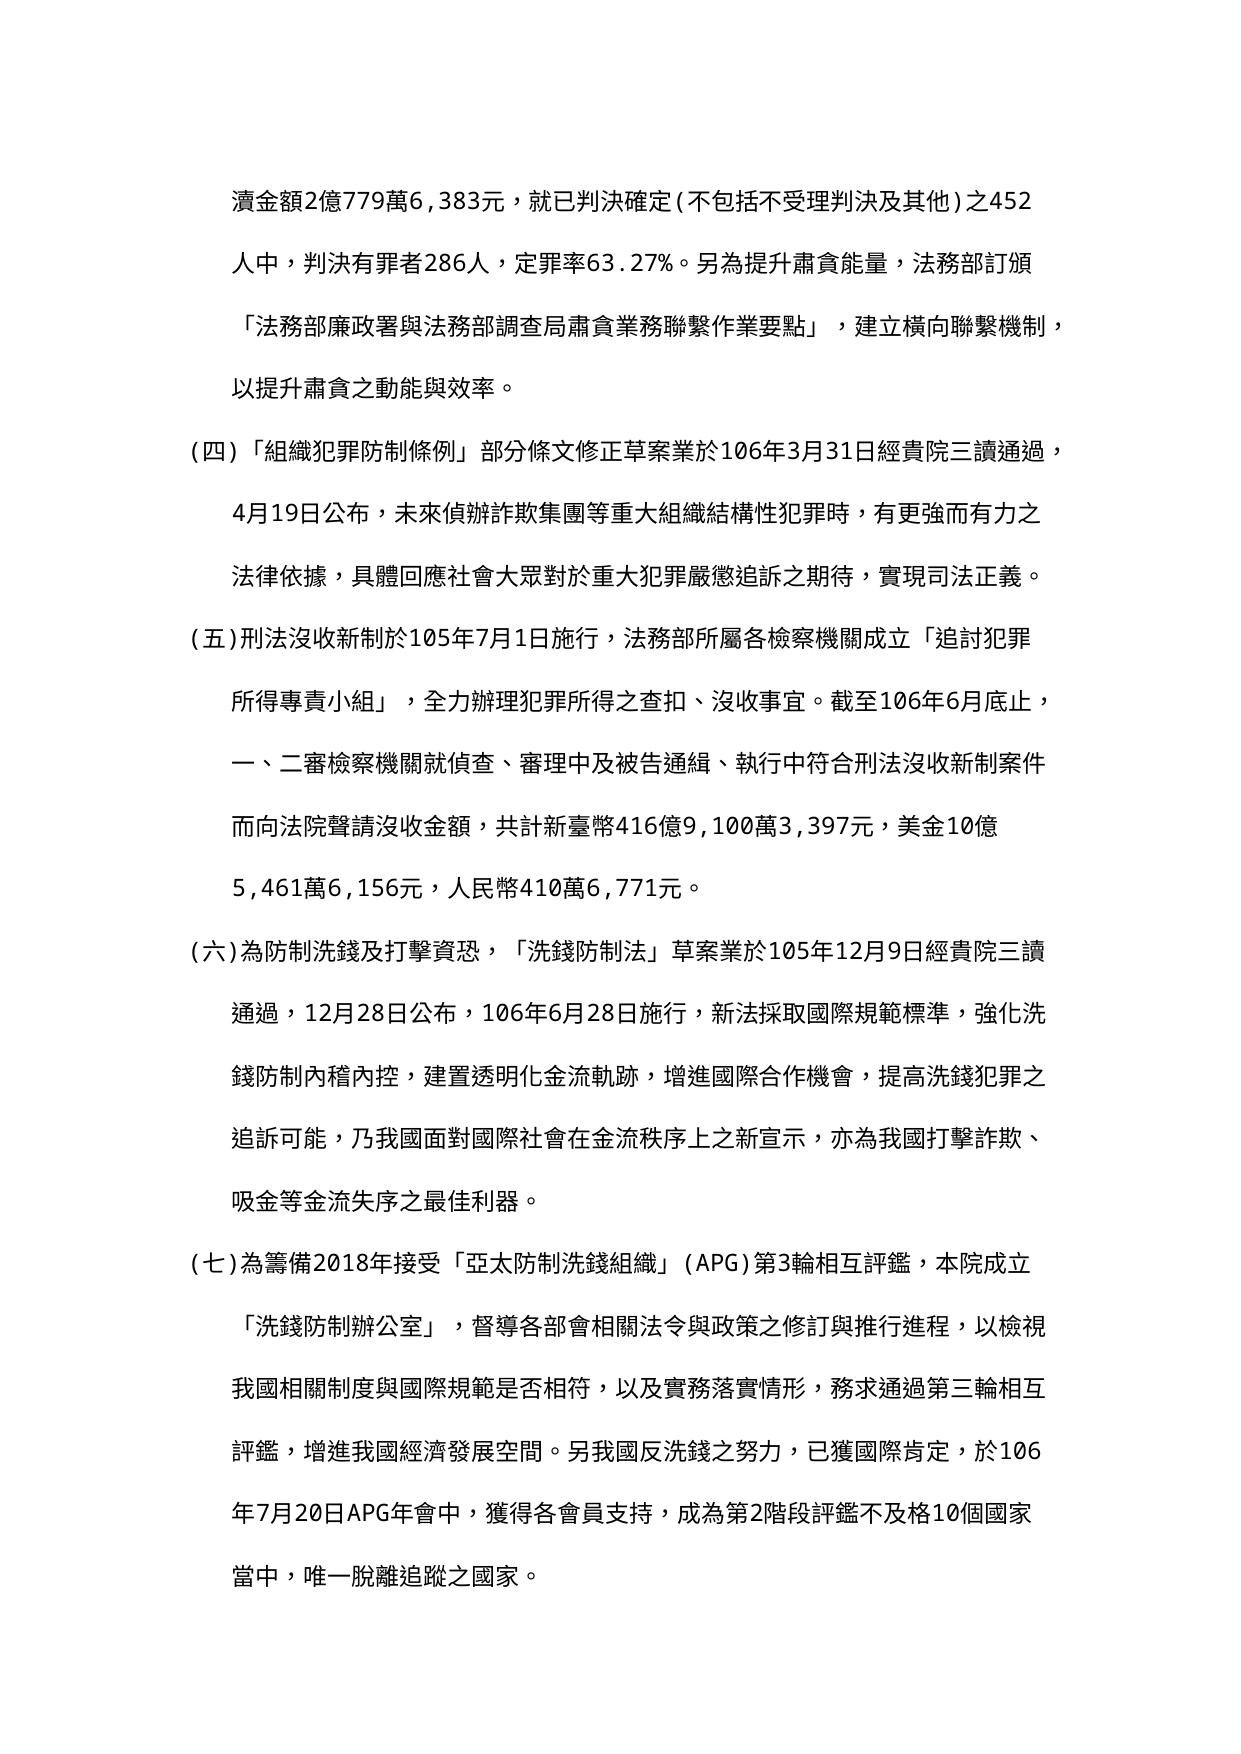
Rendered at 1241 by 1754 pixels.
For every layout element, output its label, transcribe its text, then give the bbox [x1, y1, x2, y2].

text (四)「組織犯罪防制條例」部分條文修正草案業於106年3月31日經貴院三讀通過，4月19日公布，未來偵辦詐欺集團等重大組織結構性犯罪時，有更強而有力之法律依據，具體回應社會大眾對於重大犯罪嚴懲追訴之期待，實現司法正義。 [187, 408, 1053, 596]
text (三)本期各檢察署偵辦貪瀆案件起訴計新收343件，起訴156件、415人，查獲貪瀆金額2億779萬6,383元，就已判決確定(不包括不受理判決及其他)之452人中，判決有罪者286人，定罪率63.27%。另為提升肅貪能量，法務部訂頒「法務部廉政署與法務部調查局肅貪業務聯繫作業要點」，建立橫向聯繫機制，以提升肅貪之動能與效率。 [187, 158, 1053, 408]
text (五)刑法沒收新制於105年7月1日施行，法務部所屬各檢察機關成立「追討犯罪所得專責小組」，全力辦理犯罪所得之查扣、沒收事宜。截至106年6月底止，一、二審檢察機關就偵查、審理中及被告通緝、執行中符合刑法沒收新制案件而向法院聲請沒收金額，共計新臺幣416億9,100萬3,397元，美金10億5,461萬6,156元，人民幣410萬6,771元。 [187, 596, 1053, 908]
text (六)為防制洗錢及打擊資恐，「洗錢防制法」草案業於105年12月9日經貴院三讀通過，12月28日公布，106年6月28日施行，新法採取國際規範標準，強化洗錢防制內稽內控，建置透明化金流軌跡，增進國際合作機會，提高洗錢犯罪之追訴可能，乃我國面對國際社會在金流秩序上之新宣示，亦為我國打擊詐欺、吸金等金流失序之最佳利器。 [187, 908, 1053, 1221]
text (七)為籌備2018年接受「亞太防制洗錢組織」(APG)第3輪相互評鑑，本院成立「洗錢防制辦公室」，督導各部會相關法令與政策之修訂與推行進程，以檢視我國相關制度與國際規範是否相符，以及實務落實情形，務求通過第三輪相互評鑑，增進我國經濟發展空間。另我國反洗錢之努力，已獲國際肯定，於106年7月20日APG年會中，獲得各會員支持，成為第2階段評鑑不及格10個國家當中，唯一脫離追蹤之國家。 [187, 1221, 1053, 1596]
